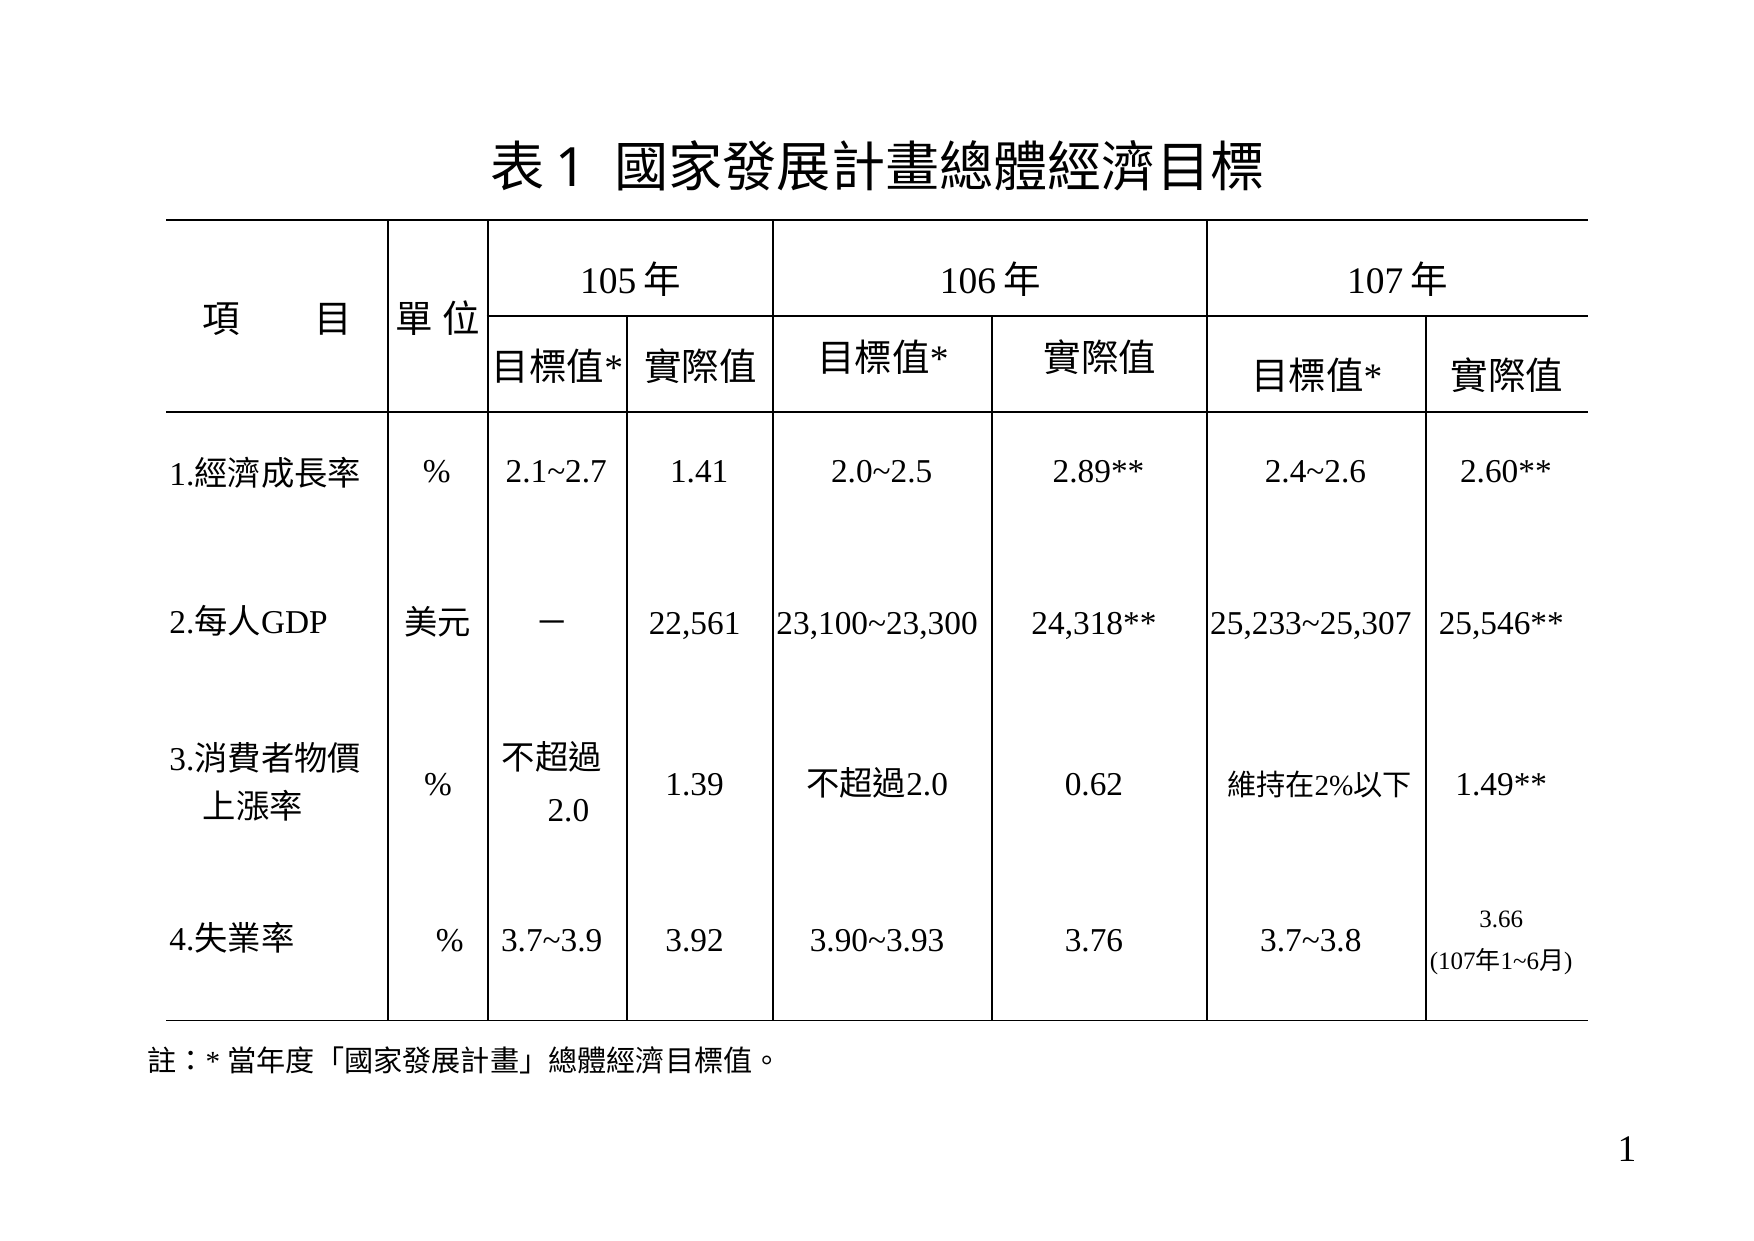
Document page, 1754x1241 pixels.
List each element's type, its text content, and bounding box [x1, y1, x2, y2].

table_cell 美元 [389, 529, 487, 708]
table_cell 2.4~2.6 [1208, 413, 1425, 529]
table_cell 3.76 [993, 853, 1206, 1020]
table_header 107年 [1208, 221, 1588, 315]
table_cell 3.7~3.9 [489, 853, 626, 1020]
table_cell 25,546** [1427, 529, 1588, 708]
table_cell 24,318** [993, 529, 1206, 708]
table_cell 3.消費者物價上漲率 [166, 708, 387, 852]
table_cell 0.62 [993, 708, 1206, 852]
table_cell － [489, 529, 626, 708]
table_cell 實際值 [628, 317, 772, 411]
table_cell 實際值 [1427, 317, 1588, 411]
table_cell 不超過2.0 [489, 708, 626, 852]
table_header 105年 [489, 221, 772, 315]
table_cell 1.39 [628, 708, 772, 852]
table_cell 3.92 [628, 853, 772, 1020]
table_cell % [389, 708, 487, 852]
table_cell 1.41 [628, 413, 772, 529]
subtitle 表1 國家發展計畫總體經濟目標 [118, 107, 1636, 219]
table_cell 2.89** [993, 413, 1206, 529]
table_header 項 目 [166, 221, 387, 411]
table_cell 實際值 [993, 317, 1206, 411]
table_cell % [389, 853, 487, 1020]
table_cell 2.60** [1427, 413, 1588, 529]
table_cell 23,100~23,300 [774, 529, 991, 708]
table_cell 目標值* [489, 317, 626, 411]
text 註：* 當年度「國家發展計畫」總體經濟目標值。 [147, 1021, 1636, 1096]
table_cell 2.1~2.7 [489, 413, 626, 529]
table_cell 2.每人GDP [166, 529, 387, 708]
table_cell 3.7~3.8 [1208, 853, 1425, 1020]
table_cell 2.0~2.5 [774, 413, 991, 529]
table_cell 1.49** [1427, 708, 1588, 852]
table_cell 目標值* [1208, 317, 1425, 411]
table_cell 22,561 [628, 529, 772, 708]
table_cell 1.經濟成長率 [166, 413, 387, 529]
table_cell 3.66 (107年1~6月) [1427, 853, 1588, 1020]
table_cell 不超過2.0 [774, 708, 991, 852]
table_cell 25,233~25,307 [1208, 529, 1425, 708]
table_cell % [389, 413, 487, 529]
table_cell 目標值* [774, 317, 991, 411]
table_cell 維持在2%以下 [1208, 708, 1425, 852]
table_header 單 位 [389, 221, 487, 411]
table_cell 4.失業率 [166, 853, 387, 1020]
table_cell 3.90~3.93 [774, 853, 991, 1020]
table_header 106年 [774, 221, 1206, 315]
